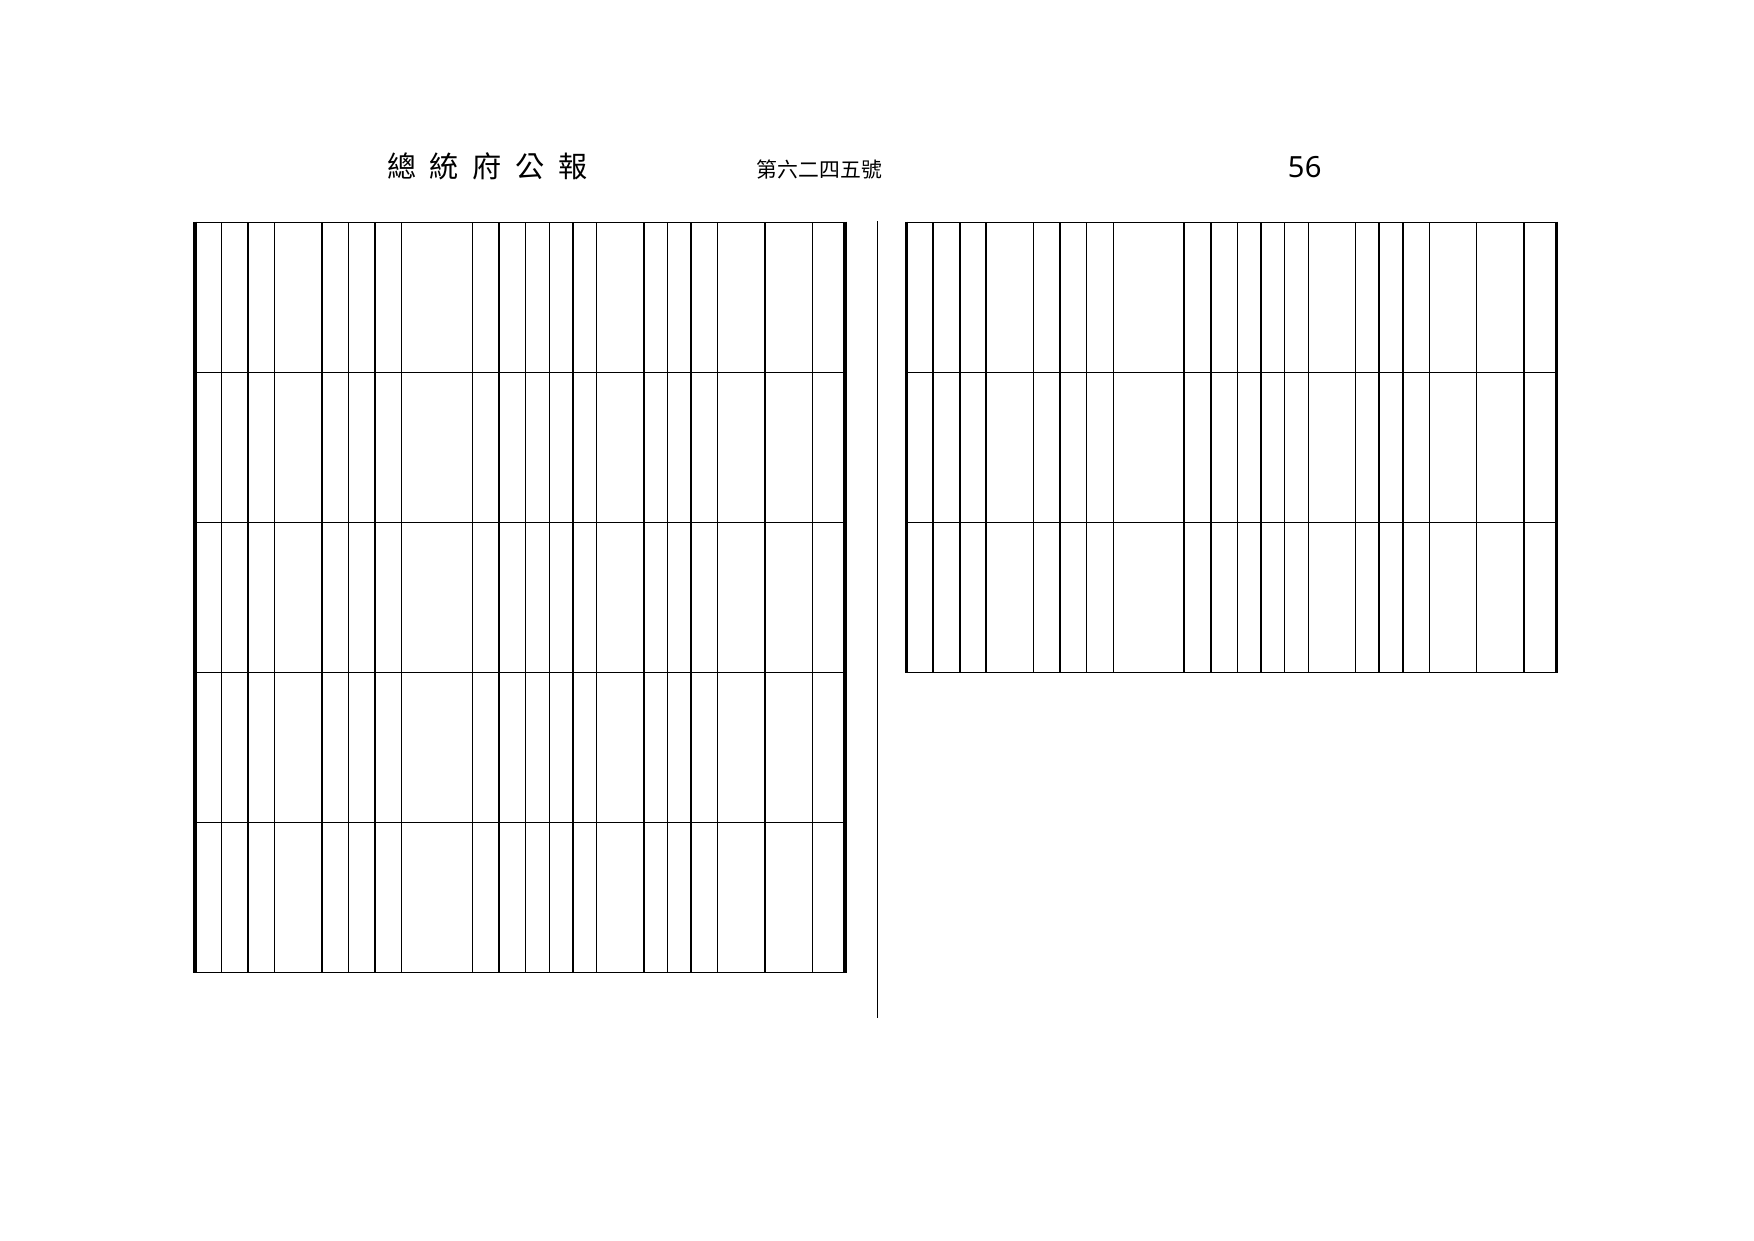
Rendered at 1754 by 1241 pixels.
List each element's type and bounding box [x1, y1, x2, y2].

table_cell [323, 673, 348, 822]
table_cell [1061, 373, 1086, 522]
table_cell [1525, 523, 1555, 672]
table_cell [1212, 223, 1237, 372]
table_cell [741, 223, 764, 372]
table_cell [376, 823, 401, 972]
table_cell [1238, 223, 1260, 372]
table_cell [789, 823, 812, 972]
table_cell [526, 823, 549, 972]
table_cell [961, 373, 985, 522]
table_cell [222, 373, 247, 522]
table_cell [550, 373, 572, 522]
table_cell [1010, 523, 1033, 672]
table_cell [908, 373, 932, 522]
table_cell [961, 223, 985, 372]
table_cell [987, 523, 1010, 672]
table_cell [500, 223, 525, 372]
table_cell [1285, 523, 1308, 672]
table_cell [1404, 373, 1429, 522]
table_cell [1309, 523, 1332, 672]
table_cell [449, 523, 472, 672]
table_cell [1137, 223, 1161, 372]
table_cell [298, 673, 321, 822]
table_cell [298, 373, 321, 522]
table_cell [402, 373, 425, 522]
table_cell [526, 523, 549, 672]
table_cell [1114, 373, 1137, 522]
table_cell [425, 223, 449, 372]
table_cell [449, 823, 472, 972]
table_cell [934, 373, 959, 522]
table_cell [349, 823, 374, 972]
table_cell [597, 523, 620, 672]
table_cell [402, 523, 425, 672]
table_cell [376, 373, 401, 522]
table_cell [349, 523, 374, 672]
table_cell [813, 823, 843, 972]
table_cell [1185, 223, 1210, 372]
table_cell [1185, 523, 1210, 672]
table_cell [741, 673, 764, 822]
table_cell [550, 223, 572, 372]
table_cell [597, 223, 620, 372]
table_cell [1500, 373, 1523, 522]
table_cell [249, 673, 274, 822]
table_cell [766, 523, 789, 672]
table_cell [323, 223, 348, 372]
table_cell [449, 373, 472, 522]
table_cell [574, 673, 596, 822]
table_cell [1238, 523, 1260, 672]
table_cell [766, 223, 789, 372]
table_cell [197, 823, 221, 972]
table_cell [741, 373, 764, 522]
table_cell [908, 523, 932, 672]
table_cell [1137, 523, 1161, 672]
table_cell [222, 523, 247, 672]
table_cell [1430, 523, 1453, 672]
table_cell [1114, 523, 1137, 672]
table_cell [692, 673, 717, 822]
table_cell [789, 223, 812, 372]
table_cell [402, 223, 425, 372]
table_cell [275, 673, 298, 822]
table_cell [1034, 523, 1059, 672]
table_cell [620, 673, 643, 822]
table_cell [597, 823, 620, 972]
table_cell [1262, 373, 1284, 522]
table_cell [1137, 373, 1161, 522]
table_cell [1034, 373, 1059, 522]
table_cell [500, 673, 525, 822]
table_cell [1161, 223, 1183, 372]
table_cell [1332, 223, 1355, 372]
table_cell [1453, 223, 1476, 372]
table_cell [473, 223, 498, 372]
table_cell [1010, 223, 1033, 372]
table_cell [987, 223, 1010, 372]
table_cell [275, 223, 298, 372]
table_cell [1212, 523, 1237, 672]
table_cell [1356, 223, 1378, 372]
table_cell [275, 373, 298, 522]
table_cell [766, 373, 789, 522]
table_cell [1332, 523, 1355, 672]
table_cell [402, 823, 425, 972]
table_cell [597, 373, 620, 522]
table_cell [718, 373, 741, 522]
table_cell [449, 223, 472, 372]
table_cell [813, 523, 843, 672]
table_cell [500, 823, 525, 972]
table_cell [934, 223, 959, 372]
table_cell [1525, 223, 1555, 372]
table_cell [741, 823, 764, 972]
table_cell [668, 823, 690, 972]
table_cell [645, 673, 667, 822]
table_cell [1087, 523, 1113, 672]
table_cell [500, 373, 525, 522]
table_cell [298, 523, 321, 672]
table_cell [550, 523, 572, 672]
table_cell [1114, 223, 1137, 372]
table_cell [1477, 523, 1500, 672]
table_cell [668, 523, 690, 672]
table_cell [934, 523, 959, 672]
table_cell [645, 823, 667, 972]
table_cell [1356, 373, 1378, 522]
table_cell [1161, 523, 1183, 672]
table_cell [473, 823, 498, 972]
table_cell [249, 373, 274, 522]
table_cell [1380, 373, 1402, 522]
table_cell [574, 373, 596, 522]
table_cell [197, 523, 221, 672]
table_cell [349, 673, 374, 822]
table_cell [1061, 523, 1086, 672]
table_cell [813, 673, 843, 822]
table_cell [1430, 223, 1453, 372]
table_cell [473, 373, 498, 522]
table_cell [597, 673, 620, 822]
table_cell [249, 823, 274, 972]
table_cell [500, 523, 525, 672]
table_cell [222, 673, 247, 822]
table_cell [1380, 223, 1402, 372]
table_cell [1500, 223, 1523, 372]
table_cell [550, 673, 572, 822]
table_cell [908, 223, 932, 372]
table_cell [692, 523, 717, 672]
table_cell [741, 523, 764, 672]
table_cell [425, 823, 449, 972]
table_cell [766, 823, 789, 972]
table_cell [574, 823, 596, 972]
table_cell [1525, 373, 1555, 522]
table_cell [574, 523, 596, 672]
table_cell [1404, 523, 1429, 672]
table_cell [718, 823, 741, 972]
table_cell [349, 373, 374, 522]
table_cell [376, 523, 401, 672]
table_cell [449, 673, 472, 822]
table_cell [222, 223, 247, 372]
table_cell [1238, 373, 1260, 522]
table_cell [789, 673, 812, 822]
table_cell [1309, 373, 1332, 522]
table_cell [620, 223, 643, 372]
table_cell [1161, 373, 1183, 522]
table_cell [1087, 223, 1113, 372]
table_cell [1477, 223, 1500, 372]
table_cell [275, 823, 298, 972]
table_cell [425, 523, 449, 672]
table_cell [275, 523, 298, 672]
table_cell [323, 373, 348, 522]
table_cell [1430, 373, 1453, 522]
table_cell [298, 823, 321, 972]
table_cell [1262, 223, 1284, 372]
table_cell [1477, 373, 1500, 522]
table_cell [249, 523, 274, 672]
table_cell [526, 223, 549, 372]
table_cell [987, 373, 1010, 522]
table_cell [1453, 523, 1476, 672]
table_cell [574, 223, 596, 372]
table_cell [473, 523, 498, 672]
table_cell [645, 223, 667, 372]
table_cell [349, 223, 374, 372]
table_cell [376, 673, 401, 822]
table_cell [620, 823, 643, 972]
table_cell [1185, 373, 1210, 522]
table_cell [1380, 523, 1402, 672]
table_cell [789, 523, 812, 672]
table_cell [1010, 373, 1033, 522]
table_cell [1356, 523, 1378, 672]
table_cell [298, 223, 321, 372]
table_cell [222, 823, 247, 972]
table_cell [1404, 223, 1429, 372]
table_cell [526, 373, 549, 522]
table_cell [197, 673, 221, 822]
table_cell [620, 373, 643, 522]
table_cell [1285, 223, 1308, 372]
table_cell [1309, 223, 1332, 372]
table_cell [961, 523, 985, 672]
table_cell [718, 673, 741, 822]
table_cell [1500, 523, 1523, 672]
table_cell [1332, 373, 1355, 522]
table_cell [550, 823, 572, 972]
table_cell [1262, 523, 1284, 672]
table_cell [692, 223, 717, 372]
table_cell [1087, 373, 1113, 522]
table_cell [645, 373, 667, 522]
table_cell [645, 523, 667, 672]
table_cell [620, 523, 643, 672]
table_cell [1285, 373, 1308, 522]
table_cell [197, 223, 221, 372]
table_cell [766, 673, 789, 822]
table_cell [668, 673, 690, 822]
table_cell [789, 373, 812, 522]
table_cell [813, 223, 843, 372]
table_cell [402, 673, 425, 822]
table_cell [692, 373, 717, 522]
table_cell [249, 223, 274, 372]
table_cell [425, 673, 449, 822]
table_cell [668, 223, 690, 372]
table_cell [197, 373, 221, 522]
table_cell [473, 673, 498, 822]
table_cell [668, 373, 690, 522]
table_cell [323, 823, 348, 972]
table_cell [813, 373, 843, 522]
table_cell [692, 823, 717, 972]
table_cell [1061, 223, 1086, 372]
table_cell [323, 523, 348, 672]
table_cell [376, 223, 401, 372]
table_cell [1453, 373, 1476, 522]
table_cell [526, 673, 549, 822]
table_cell [718, 223, 741, 372]
table_cell [425, 373, 449, 522]
table_cell [1034, 223, 1059, 372]
table_cell [1212, 373, 1237, 522]
table_cell [718, 523, 741, 672]
